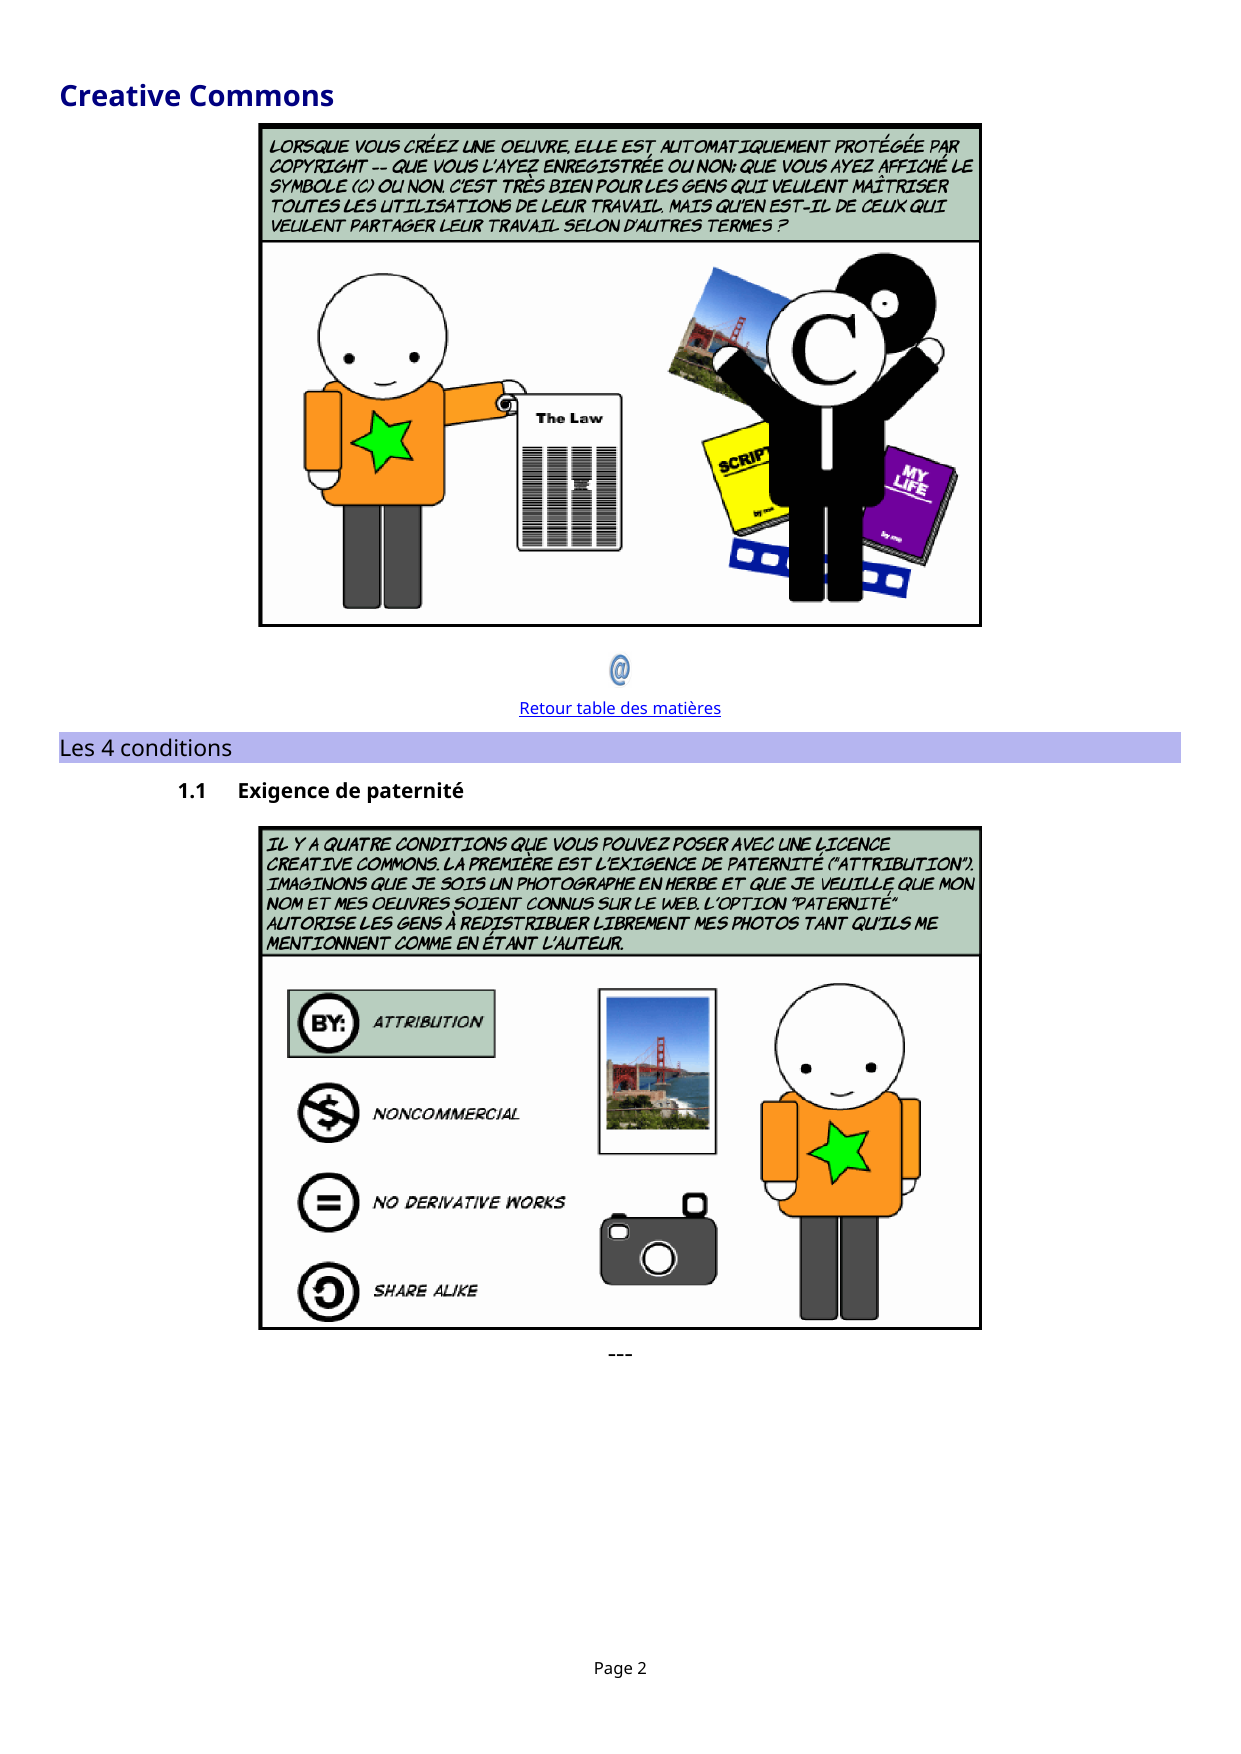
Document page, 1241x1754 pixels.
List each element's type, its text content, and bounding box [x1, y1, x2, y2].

text Retour table des matières [59, 642, 1181, 720]
picture [608, 651, 632, 688]
picture [258, 123, 982, 627]
text --- [59, 1338, 1181, 1367]
picture [258, 826, 982, 1330]
subtitle Exigence de paternité [177, 776, 1181, 804]
subtitle Les 4 conditions [59, 732, 1181, 763]
